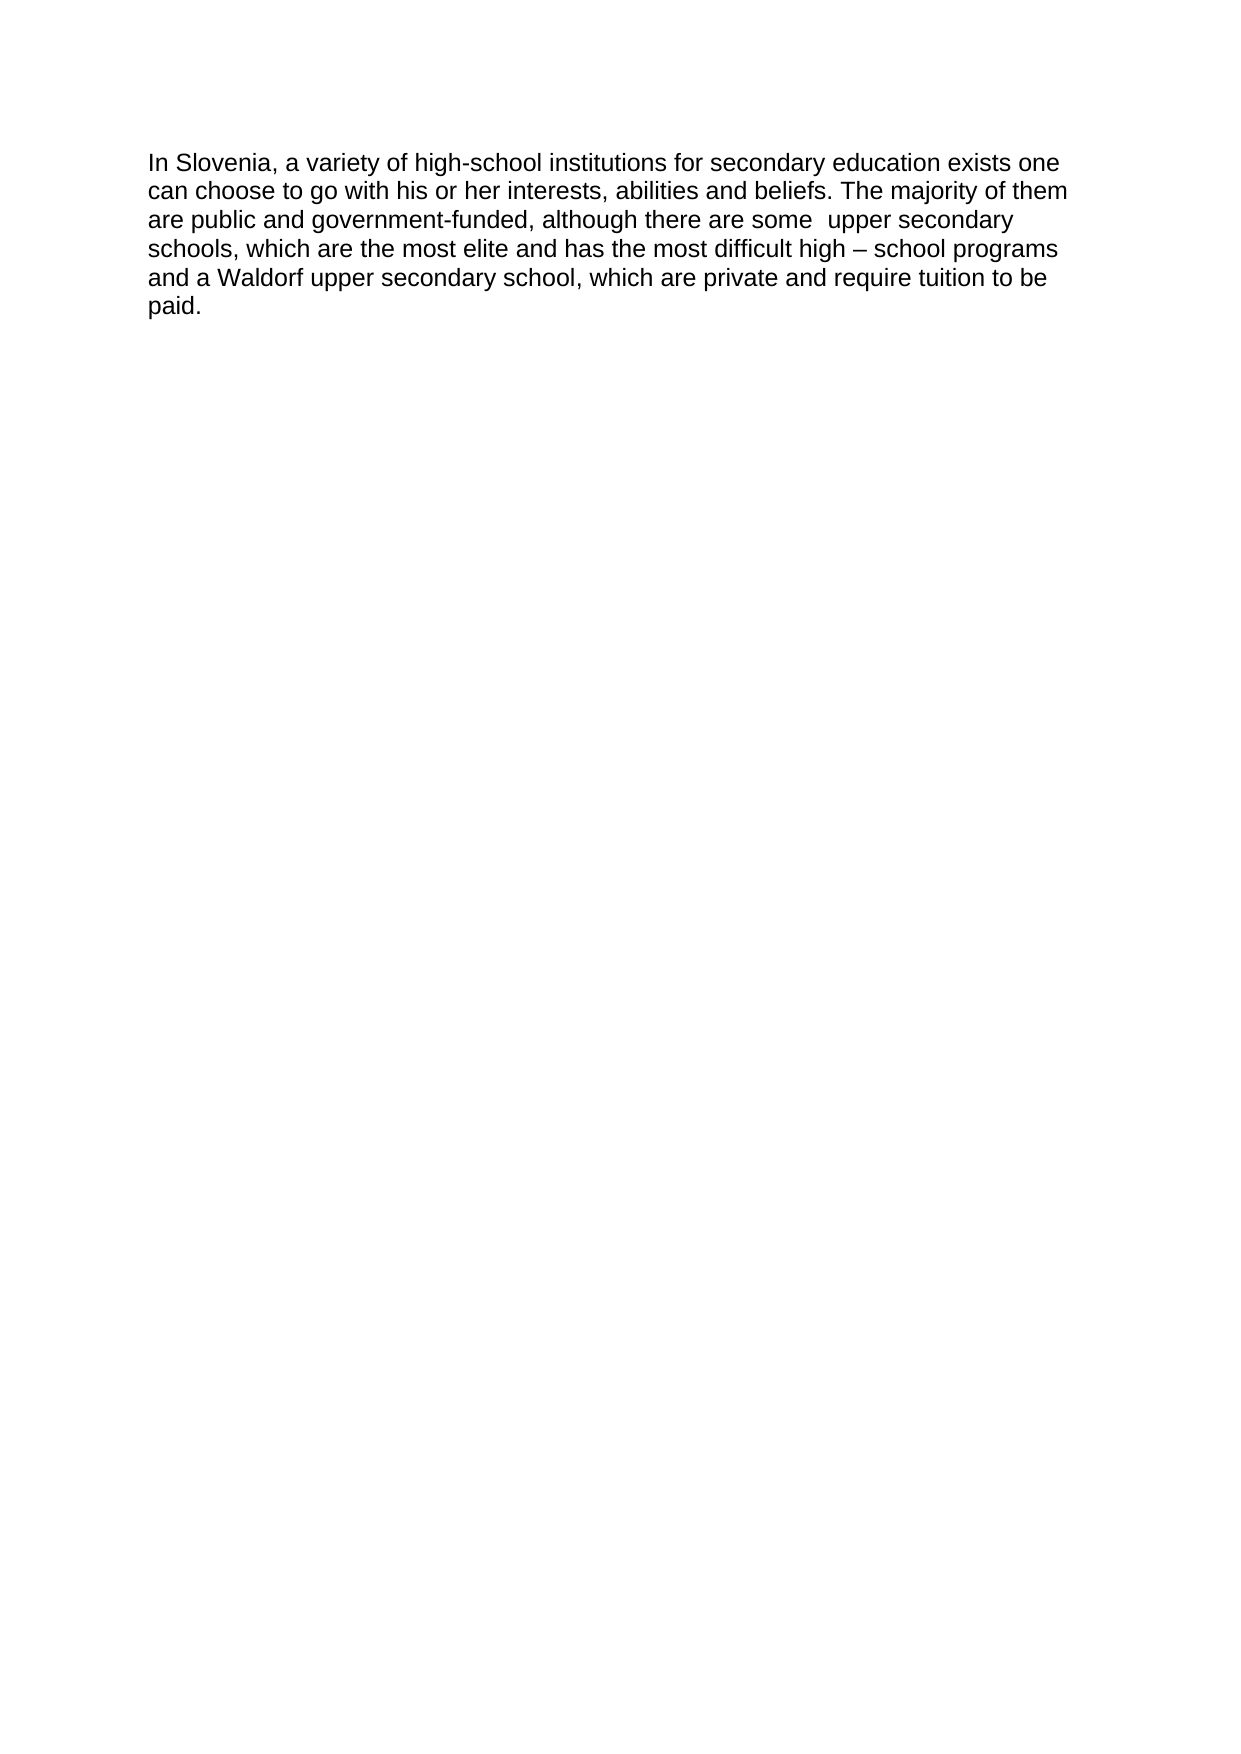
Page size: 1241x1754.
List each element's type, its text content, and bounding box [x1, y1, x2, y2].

text In Slovenia, a variety of high-school institutions for secondary education exists one can choose to go with his or her interests, abilities and beliefs. The majority of them are public and government-funded, although there are some upper secondary schools, which are the most elite and has the most difficult high – school programs and a Waldorf upper secondary school, which are private and require tuition to be paid. [148, 148, 1093, 320]
